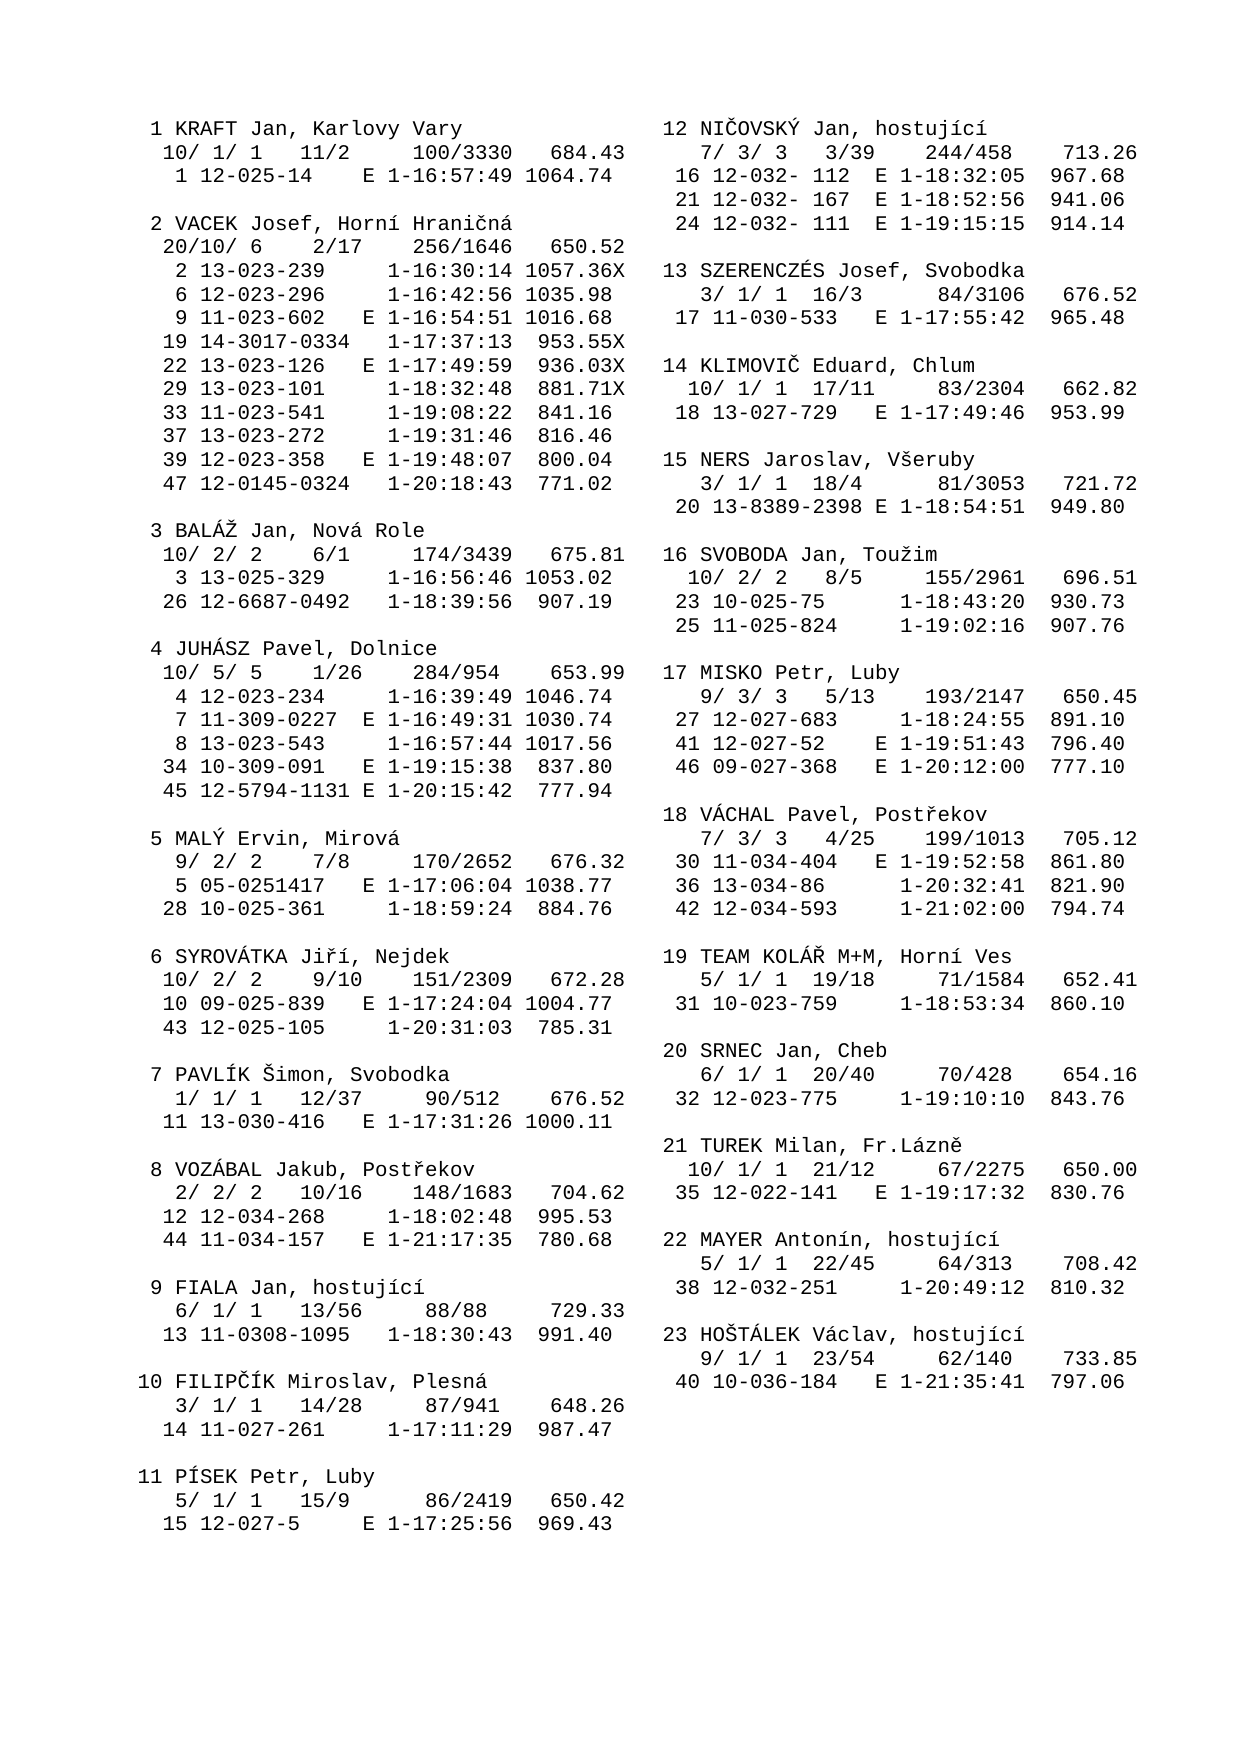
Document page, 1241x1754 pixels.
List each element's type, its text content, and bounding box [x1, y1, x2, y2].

text 9 11-023-602 E 1-16:54:51 1016.68 17 11-030-533 E 1-17:55:42 965.48 [100, 307, 1146, 331]
text 2/ 2/ 2 10/16 148/1683 704.62 35 12-022-141 E 1-19:17:32 830.76 [100, 1182, 1146, 1206]
text 13 11-0308-1095 1-18:30:43 991.40 23 HOŠTÁLEK Václav, hostující [100, 1324, 1146, 1348]
text 3 13-025-329 1-16:56:46 1053.02 10/ 2/ 2 8/5 155/2961 696.51 [100, 567, 1146, 591]
text 47 12-0145-0324 1-20:18:43 771.02 3/ 1/ 1 18/4 81/3053 721.72 [100, 473, 1146, 496]
text 12 12-034-268 1-18:02:48 995.53 [100, 1206, 1146, 1229]
text 10/ 2/ 2 9/10 151/2309 672.28 5/ 1/ 1 19/18 71/1584 652.41 [100, 969, 1146, 993]
text 18 VÁCHAL Pavel, Postřekov [100, 804, 1146, 827]
text 11 PÍSEK Petr, Luby [100, 1466, 1146, 1489]
text 6 SYROVÁTKA Jiří, Nejdek 19 TEAM KOLÁŘ M+M, Horní Ves [100, 946, 1146, 969]
text 20 SRNEC Jan, Cheb [100, 1040, 1146, 1064]
text 21 12-032- 167 E 1-18:52:56 941.06 [100, 189, 1146, 213]
text 45 12-5794-1131 E 1-20:15:42 777.94 [100, 780, 1146, 804]
text 14 11-027-261 1-17:11:29 987.47 [100, 1419, 1146, 1442]
text 29 13-023-101 1-18:32:48 881.71X 10/ 1/ 1 17/11 83/2304 662.82 [100, 378, 1146, 402]
text 20/10/ 6 2/17 256/1646 650.52 [100, 236, 1146, 260]
text 26 12-6687-0492 1-18:39:56 907.19 23 10-025-75 1-18:43:20 930.73 [100, 591, 1146, 615]
text 25 11-025-824 1-19:02:16 907.76 [100, 615, 1146, 638]
text 5/ 1/ 1 15/9 86/2419 650.42 [100, 1489, 1146, 1513]
text 3/ 1/ 1 14/28 87/941 648.26 [100, 1395, 1146, 1419]
text 20 13-8389-2398 E 1-18:54:51 949.80 [100, 496, 1146, 520]
text 3 BALÁŽ Jan, Nová Role [100, 520, 1146, 544]
text 10 09-025-839 E 1-17:24:04 1004.77 31 10-023-759 1-18:53:34 860.10 [100, 993, 1146, 1017]
text 6 12-023-296 1-16:42:56 1035.98 3/ 1/ 1 16/3 84/3106 676.52 [100, 284, 1146, 307]
text 10/ 5/ 5 1/26 284/954 653.99 17 MISKO Petr, Luby [100, 662, 1146, 686]
text 9/ 2/ 2 7/8 170/2652 676.32 30 11-034-404 E 1-19:52:58 861.80 [100, 851, 1146, 875]
text 37 13-023-272 1-19:31:46 816.46 [100, 426, 1146, 449]
text 11 13-030-416 E 1-17:31:26 1000.11 [100, 1111, 1146, 1135]
text 2 13-023-239 1-16:30:14 1057.36X 13 SZERENCZÉS Josef, Svobodka [100, 260, 1146, 284]
text 5 MALÝ Ervin, Mirová 7/ 3/ 3 4/25 199/1013 705.12 [100, 827, 1146, 851]
text 43 12-025-105 1-20:31:03 785.31 [100, 1017, 1146, 1040]
text 44 11-034-157 E 1-21:17:35 780.68 22 MAYER Antonín, hostující [100, 1229, 1146, 1253]
text 10/ 2/ 2 6/1 174/3439 675.81 16 SVOBODA Jan, Toužim [100, 544, 1146, 567]
text 8 13-023-543 1-16:57:44 1017.56 41 12-027-52 E 1-19:51:43 796.40 [100, 733, 1146, 757]
text 10/ 1/ 1 11/2 100/3330 684.43 7/ 3/ 3 3/39 244/458 713.26 [100, 142, 1146, 165]
text 7 PAVLÍK Šimon, Svobodka 6/ 1/ 1 20/40 70/428 654.16 [100, 1064, 1146, 1088]
text 7 11-309-0227 E 1-16:49:31 1030.74 27 12-027-683 1-18:24:55 891.10 [100, 709, 1146, 733]
text 10 FILIPČÍK Miroslav, Plesná 40 10-036-184 E 1-21:35:41 797.06 [100, 1371, 1146, 1395]
text 34 10-309-091 E 1-19:15:38 837.80 46 09-027-368 E 1-20:12:00 777.10 [100, 757, 1146, 780]
text 1 KRAFT Jan, Karlovy Vary 12 NIČOVSKÝ Jan, hostující [100, 118, 1146, 142]
text 21 TUREK Milan, Fr.Lázně [100, 1135, 1146, 1158]
text 8 VOZÁBAL Jakub, Postřekov 10/ 1/ 1 21/12 67/2275 650.00 [100, 1158, 1146, 1182]
text 4 12-023-234 1-16:39:49 1046.74 9/ 3/ 3 5/13 193/2147 650.45 [100, 686, 1146, 709]
text 1/ 1/ 1 12/37 90/512 676.52 32 12-023-775 1-19:10:10 843.76 [100, 1088, 1146, 1111]
text 4 JUHÁSZ Pavel, Dolnice [100, 638, 1146, 662]
text 15 12-027-5 E 1-17:25:56 969.43 [100, 1513, 1146, 1537]
text 39 12-023-358 E 1-19:48:07 800.04 15 NERS Jaroslav, Všeruby [100, 449, 1146, 473]
text 9 FIALA Jan, hostující 38 12-032-251 1-20:49:12 810.32 [100, 1277, 1146, 1300]
text 33 11-023-541 1-19:08:22 841.16 18 13-027-729 E 1-17:49:46 953.99 [100, 402, 1146, 426]
text 6/ 1/ 1 13/56 88/88 729.33 [100, 1300, 1146, 1324]
text 19 14-3017-0334 1-17:37:13 953.55X [100, 331, 1146, 354]
text 22 13-023-126 E 1-17:49:59 936.03X 14 KLIMOVIČ Eduard, Chlum [100, 354, 1146, 378]
text 5/ 1/ 1 22/45 64/313 708.42 [100, 1253, 1146, 1277]
text 28 10-025-361 1-18:59:24 884.76 42 12-034-593 1-21:02:00 794.74 [100, 898, 1146, 922]
text 5 05-0251417 E 1-17:06:04 1038.77 36 13-034-86 1-20:32:41 821.90 [100, 875, 1146, 898]
text 1 12-025-14 E 1-16:57:49 1064.74 16 12-032- 112 E 1-18:32:05 967.68 [100, 165, 1146, 189]
text 2 VACEK Josef, Horní Hraničná 24 12-032- 111 E 1-19:15:15 914.14 [100, 213, 1146, 236]
text 9/ 1/ 1 23/54 62/140 733.85 [100, 1348, 1146, 1371]
